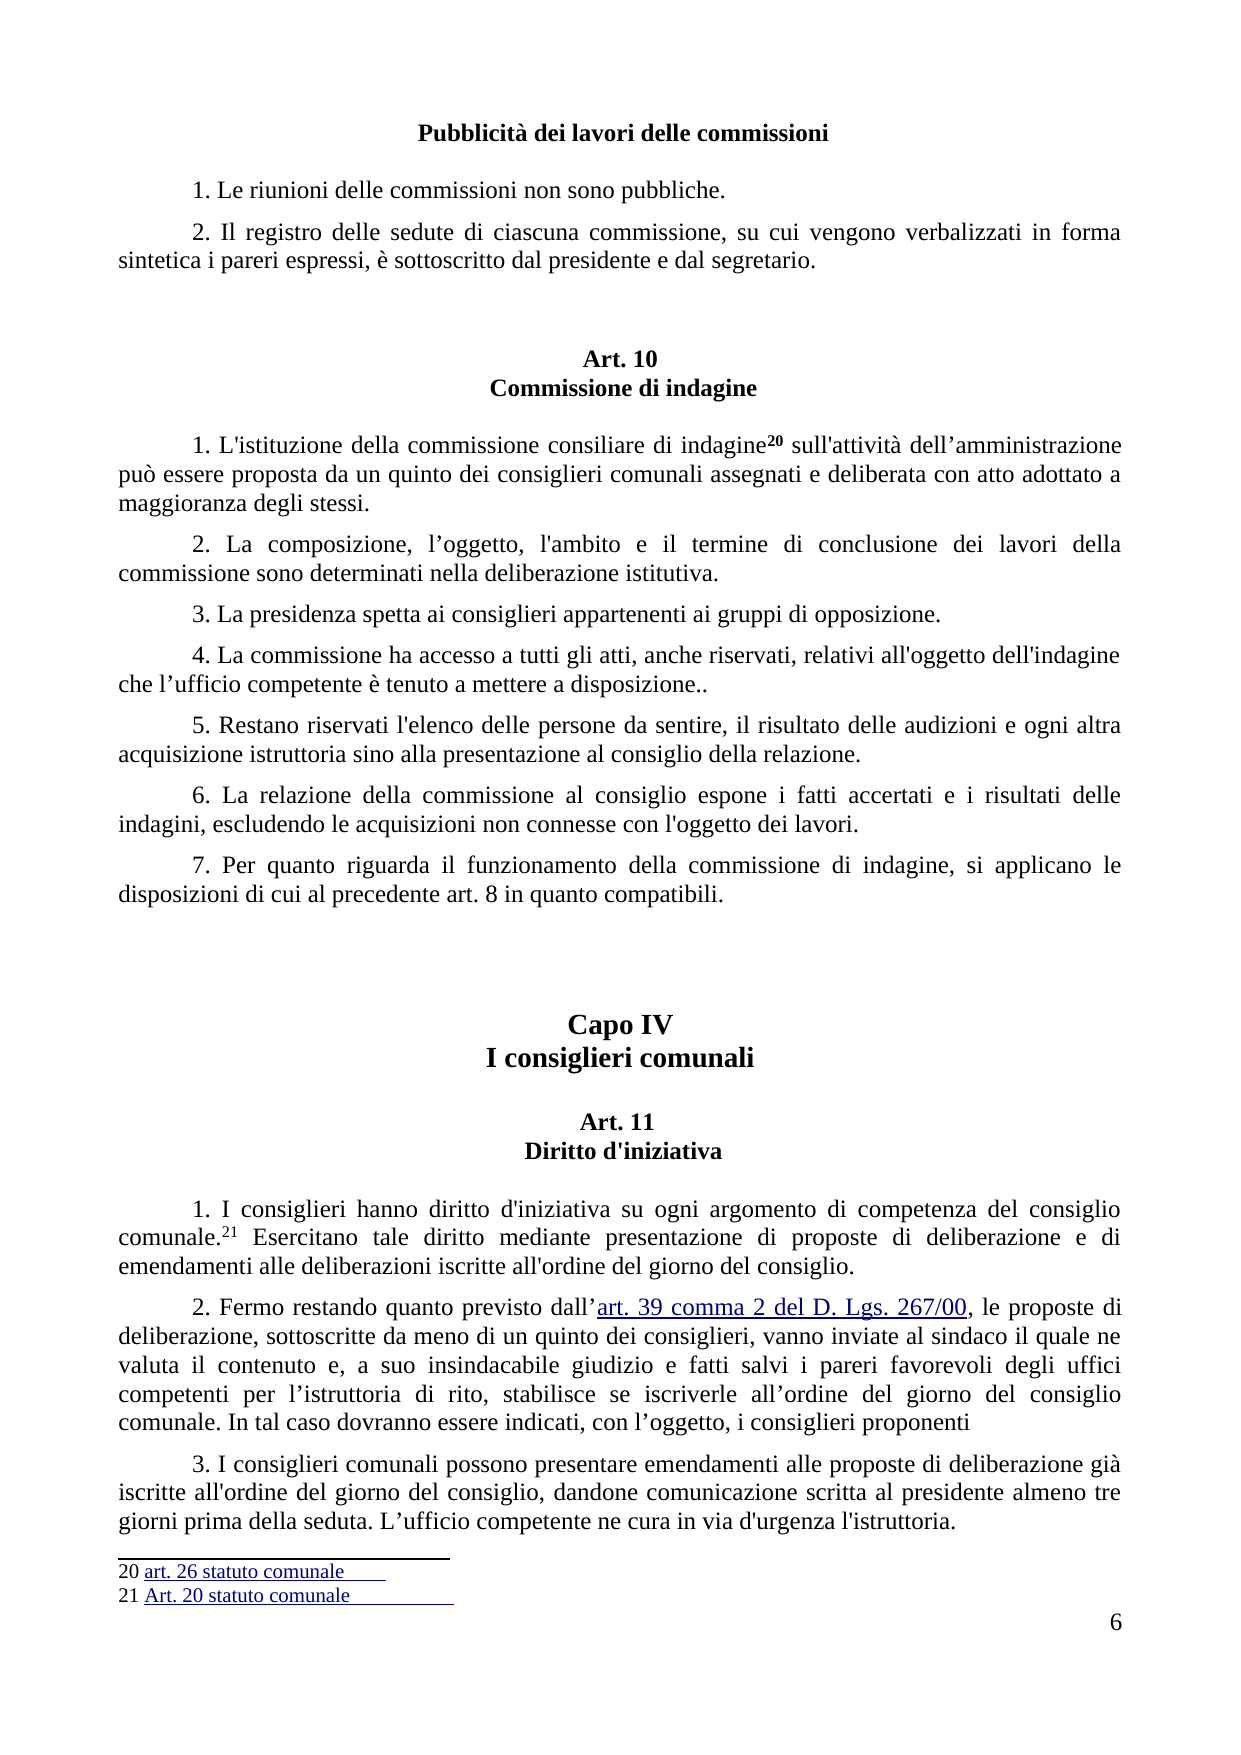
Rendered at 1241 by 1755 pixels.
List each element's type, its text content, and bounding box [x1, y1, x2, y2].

text 4. La commissione ha accesso a tutti gli atti, anche riservati, relativi all'oggetto dell'indagine che l’ufficio competente è tenuto a mettere a disposizione.. [118, 641, 1122, 698]
text 7. Per quanto riguarda il funzionamento della commissione di indagine, si applicano le disposizioni di cui al precedente art. 8 in quanto compatibili. [118, 851, 1122, 908]
text Capo IV [118, 1007, 1122, 1040]
text Art. 10 [118, 316, 1122, 373]
text 1. Le riunioni delle commissioni non sono pubbliche. [118, 176, 1122, 204]
text art. 26 statuto comunale [118, 1559, 1122, 1583]
text 1. L'istituzione della commissione consiliare di indagine sull'attività dell’amministrazione può essere proposta da un quinto dei consiglieri comunali assegnati e deliberata con atto adottato a maggioranza degli stessi. [118, 431, 1122, 517]
text 2. Il registro delle sedute di ciascuna commissione, su cui vengono verbalizzati in forma sintetica i pareri espressi, è sottoscritto dal presidente e dal segretario. [118, 217, 1122, 274]
text Pubblicità dei lavori delle commissioni [118, 118, 1122, 147]
text 2. Fermo restando quanto previsto dall’art. 39 comma 2 del D. Lgs. 267/00, le proposte di deliberazione, sottoscritte da meno di un quinto dei consiglieri, vanno inviate al sindaco il quale ne valuta il contenuto e, a suo insindacabile giudizio e fatti salvi i pareri favorevoli degli uffici competenti per l’istruttoria di rito, stabilisce se iscriverle all’ordine del giorno del consiglio comunale. In tal caso dovranno essere indicati, con l’oggetto, i consiglieri proponenti [118, 1292, 1122, 1436]
text Art. 20 statuto comunale [118, 1583, 1122, 1607]
text 6. La relazione della commissione al consiglio espone i fatti accertati e i risultati delle indagini, escludendo le acquisizioni non connesse con l'oggetto dei lavori. [118, 781, 1122, 838]
text I consiglieri comunali [118, 1040, 1122, 1074]
text 2. La composizione, l’oggetto, l'ambito e il termine di conclusione dei lavori della commissione sono determinati nella deliberazione istitutiva. [118, 529, 1122, 587]
text 3. I consiglieri comunali possono presentare emendamenti alle proposte di deliberazione già iscritte all'ordine del giorno del consiglio, dandone comunicazione scritta al presidente almeno tre giorni prima della seduta. L’ufficio competente ne cura in via d'urgenza l'istruttoria. [118, 1449, 1122, 1535]
text 1. I consiglieri hanno diritto d'iniziativa su ogni argomento di competenza del consiglio comunale. Esercitano tale diritto mediante presentazione di proposte di deliberazione e di emendamenti alle deliberazioni iscritte all'ordine del giorno del consiglio. [118, 1194, 1122, 1280]
text Art. 11 [118, 1107, 1122, 1136]
text 5. Restano riservati l'elenco delle persone da sentire, il risultato delle audizioni e ogni altra acquisizione istruttoria sino alla presentazione al consiglio della relazione. [118, 711, 1122, 768]
text 3. La presidenza spetta ai consiglieri appartenenti ai gruppi di opposizione. [118, 599, 1122, 628]
text Commissione di indagine [118, 373, 1122, 402]
text Diritto d'iniziativa [118, 1136, 1122, 1165]
